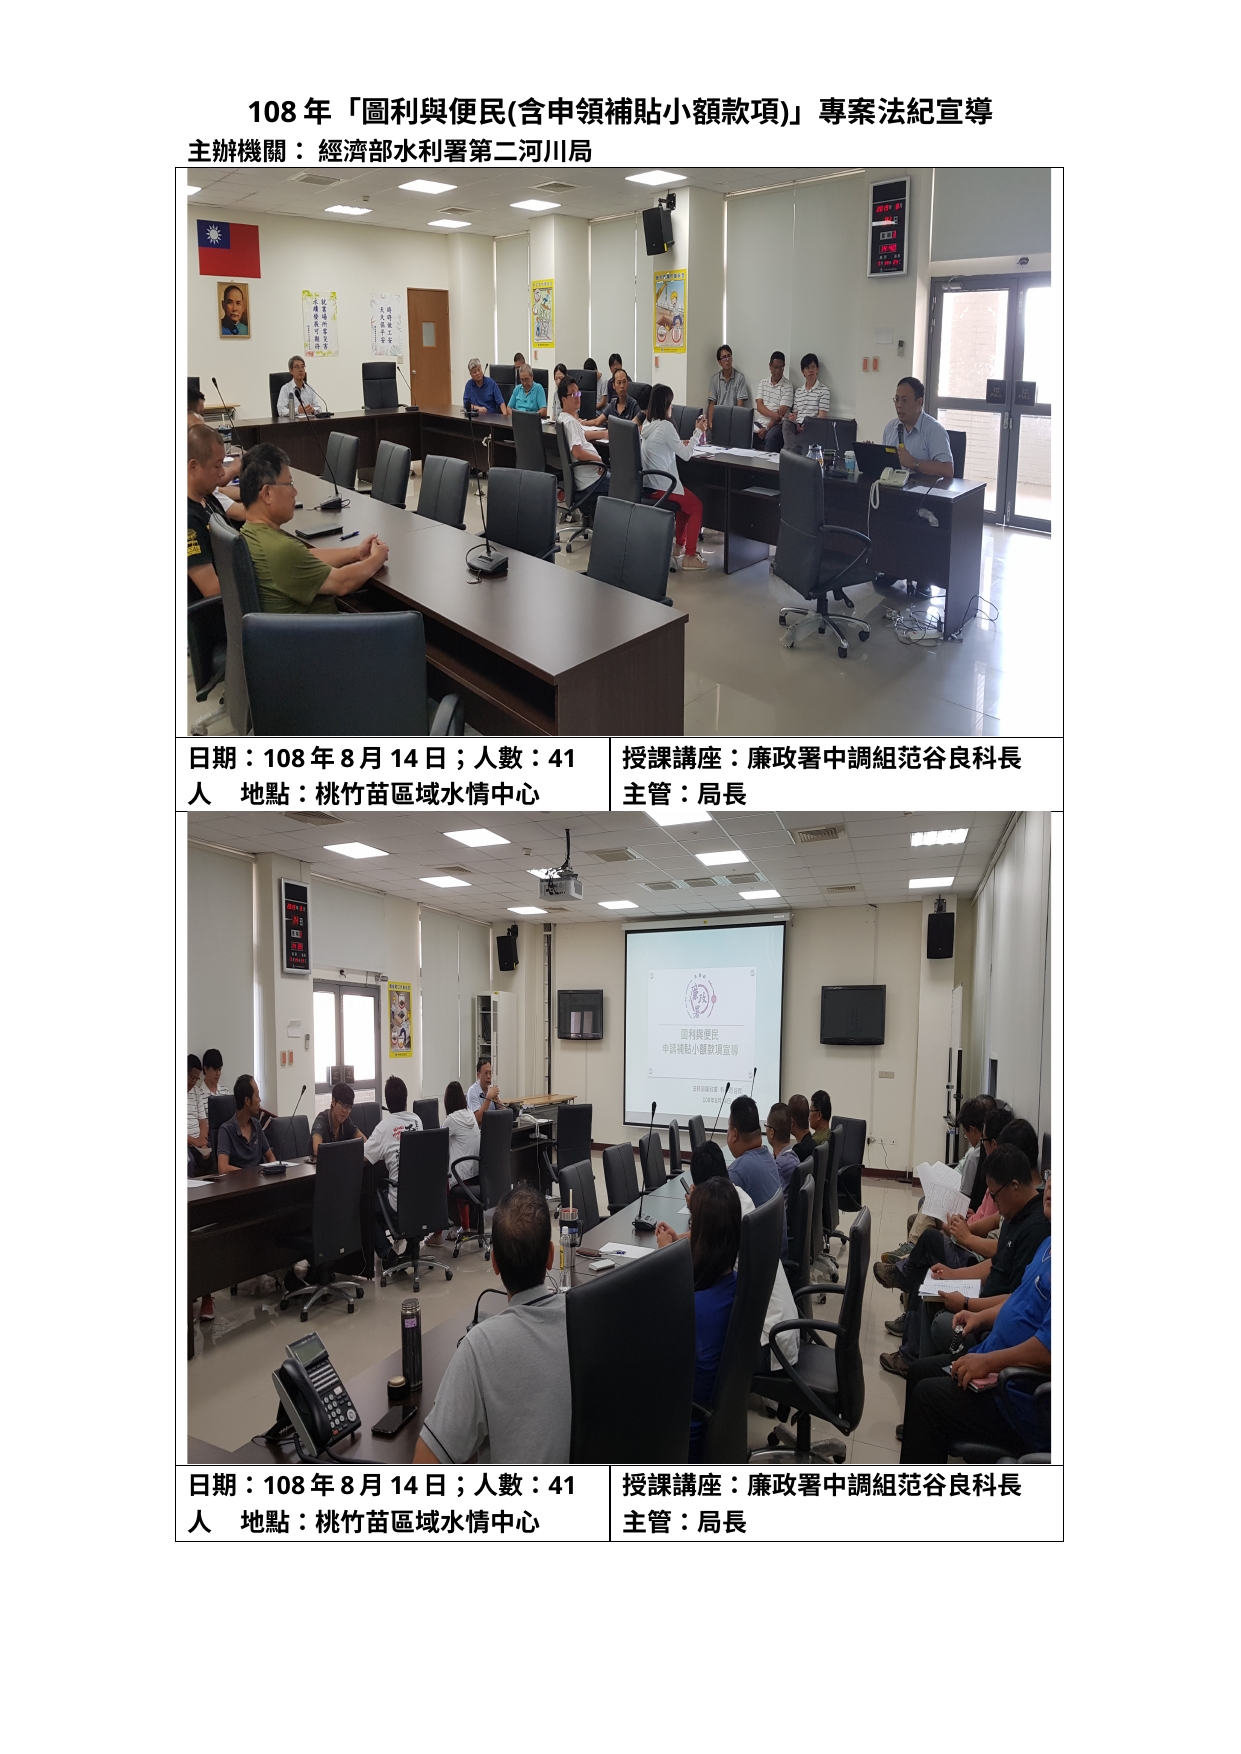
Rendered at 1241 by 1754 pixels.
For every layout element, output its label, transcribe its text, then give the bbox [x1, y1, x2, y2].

table_cell 日期：108年8月14日；人數：41人 地點：桃竹苗區域水情中心 [176, 1466, 609, 1541]
table_cell [176, 812, 610, 1465]
table_header [176, 168, 1063, 737]
table_cell [611, 812, 1063, 1465]
picture [187, 168, 1052, 736]
table_cell 授課講座：廉政署中調組范谷良科長 主管：局長 [611, 738, 1063, 811]
picture [187, 811, 1052, 1464]
table_cell 日期：108年8月14日；人數：41人 地點：桃竹苗區域水情中心 [176, 738, 609, 811]
table_cell 授課講座：廉政署中調組范谷良科長 主管：局長 [611, 1466, 1063, 1541]
text 主辦機關： 經濟部水利署第二河川局 [187, 131, 1053, 167]
